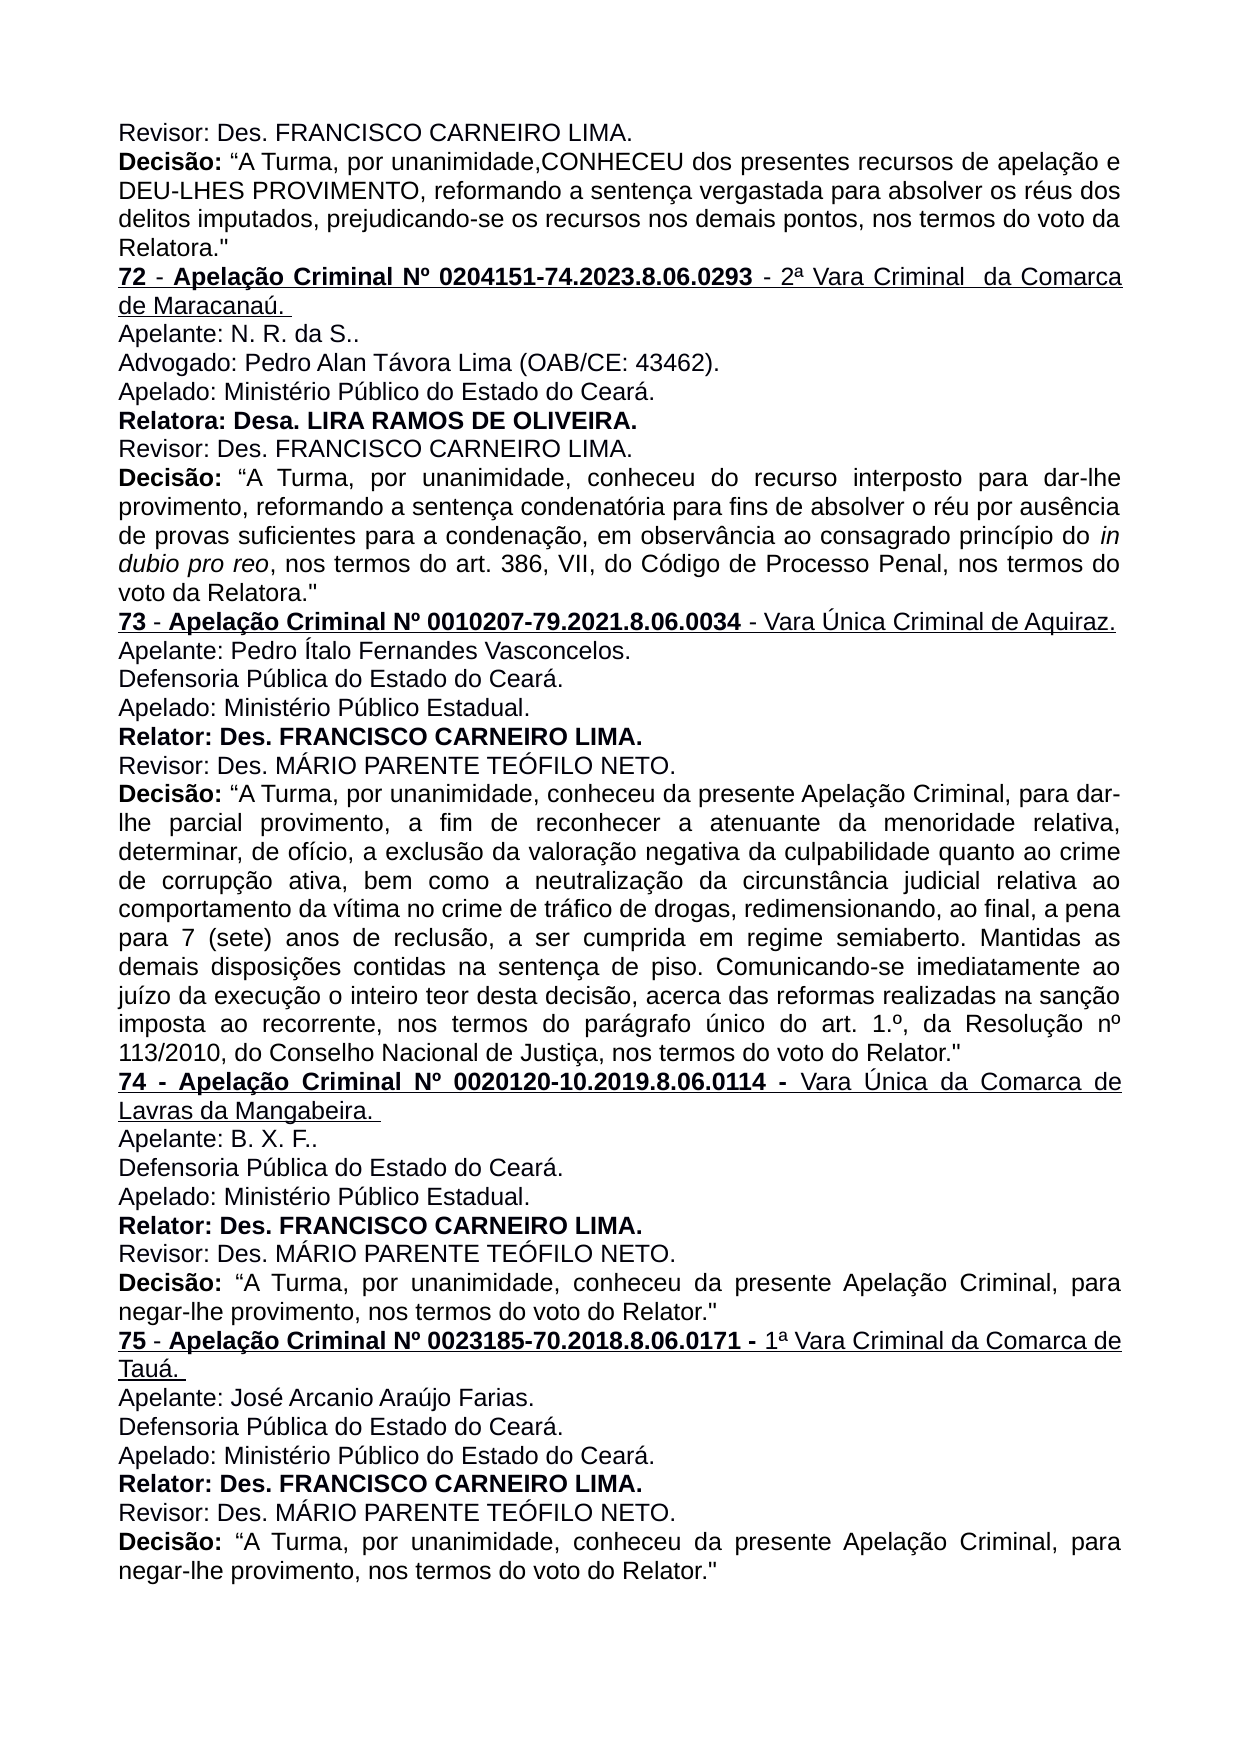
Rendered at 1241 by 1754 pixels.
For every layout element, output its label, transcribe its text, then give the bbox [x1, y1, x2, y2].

text Apelado: Ministério Público do Estado do Ceará. [118, 377, 1122, 406]
text 75 - Apelação Criminal Nº 0023185-70.2018.8.06.0171 - 1ª Vara Criminal da Comarca de [118, 1326, 1122, 1351]
text Apelado: Ministério Público Estadual. [118, 1182, 1122, 1211]
text Defensoria Pública do Estado do Ceará. [118, 1412, 1122, 1441]
text Relatora: Desa. LIRA RAMOS DE OLIVEIRA. [118, 406, 1122, 434]
text Defensoria Pública do Estado do Ceará. [118, 664, 1122, 693]
text Apelante: José Arcanio Araújo Farias. [118, 1383, 1122, 1412]
text Relator: Des. FRANCISCO CARNEIRO LIMA. [118, 1469, 1122, 1498]
text Apelado: Ministério Público Estadual. [118, 693, 1122, 722]
text Relator: Des. FRANCISCO CARNEIRO LIMA. [118, 1211, 1122, 1239]
text Decisão: “A Turma, por unanimidade, conheceu da presente Apelação Criminal, para negar-lhe provimento, nos termos do voto do Relator." [118, 1268, 1122, 1326]
text Tauá. [118, 1352, 1122, 1383]
text Apelado: Ministério Público do Estado do Ceará. [118, 1441, 1122, 1469]
text Decisão: “A Turma, por unanimidade,CONHECEU dos presentes recursos de apelação e DEU-LHES PROVIMENTO, reformando a sentença vergastada para absolver os réus dos delitos imputados, prejudicando-se os recursos nos demais pontos, nos termos do voto da Relatora." [118, 147, 1122, 262]
text Decisão: “A Turma, por unanimidade, conheceu da presente Apelação Criminal, para negar-lhe provimento, nos termos do voto do Relator." [118, 1527, 1122, 1584]
text 72 - Apelação Criminal Nº 0204151-74.2023.8.06.0293 - 2ª Vara Criminal da Comarca [118, 262, 1122, 287]
text Revisor: Des. MÁRIO PARENTE TEÓFILO NETO. [118, 1498, 1122, 1527]
text Defensoria Pública do Estado do Ceará. [118, 1153, 1122, 1182]
text Lavras da Mangabeira. [118, 1093, 1122, 1124]
text 74 - Apelação Criminal Nº 0020120-10.2019.8.06.0114 - Vara Única da Comarca de [118, 1067, 1122, 1092]
text Apelante: N. R. da S.. [118, 319, 1122, 348]
text Revisor: Des. FRANCISCO CARNEIRO LIMA. [118, 118, 1122, 147]
text Apelante: Pedro Ítalo Fernandes Vasconcelos. [118, 636, 1122, 664]
text Advogado: Pedro Alan Távora Lima (OAB/CE: 43462). [118, 348, 1122, 377]
text Decisão: “A Turma, por unanimidade, conheceu da presente Apelação Criminal, para dar-lhe parcial provimento, a fim de reconhecer a atenuante da menoridade relativa, determinar, de ofício, a exclusão da valoração negativa da culpabilidade quanto ao crime de corrupção ativa, bem como a neutralização da circunstância judicial relativa ao comportamento da vítima no crime de tráfico de drogas, redimensionando, ao final, a pena para 7 (sete) anos de reclusão, a ser cumprida em regime semiaberto. Mantidas as demais disposições contidas na sentença de piso. Comunicando-se imediatamente ao juízo da execução o inteiro teor desta decisão, acerca das reformas realizadas na sanção imposta ao recorrente, nos termos do parágrafo único do art. 1.º, da Resolução nº 113/2010, do Conselho Nacional de Justiça, nos termos do voto do Relator." [118, 779, 1122, 1067]
text de Maracanaú. [118, 288, 1122, 319]
text 73 - Apelação Criminal Nº 0010207-79.2021.8.06.0034 - Vara Única Criminal de Aquiraz. [118, 607, 1122, 636]
text Revisor: Des. MÁRIO PARENTE TEÓFILO NETO. [118, 1239, 1122, 1268]
text Apelante: B. X. F.. [118, 1124, 1122, 1153]
text Decisão: “A Turma, por unanimidade, conheceu do recurso interposto para dar-lhe provimento, reformando a sentença condenatória para fins de absolver o réu por ausência de provas suficientes para a condenação, em observância ao consagrado princípio do in dubio pro reo, nos termos do art. 386, VII, do Código de Processo Penal, nos termos do voto da Relatora." [118, 463, 1122, 607]
text Relator: Des. FRANCISCO CARNEIRO LIMA. [118, 722, 1122, 751]
text Revisor: Des. MÁRIO PARENTE TEÓFILO NETO. [118, 751, 1122, 779]
text Revisor: Des. FRANCISCO CARNEIRO LIMA. [118, 434, 1122, 463]
